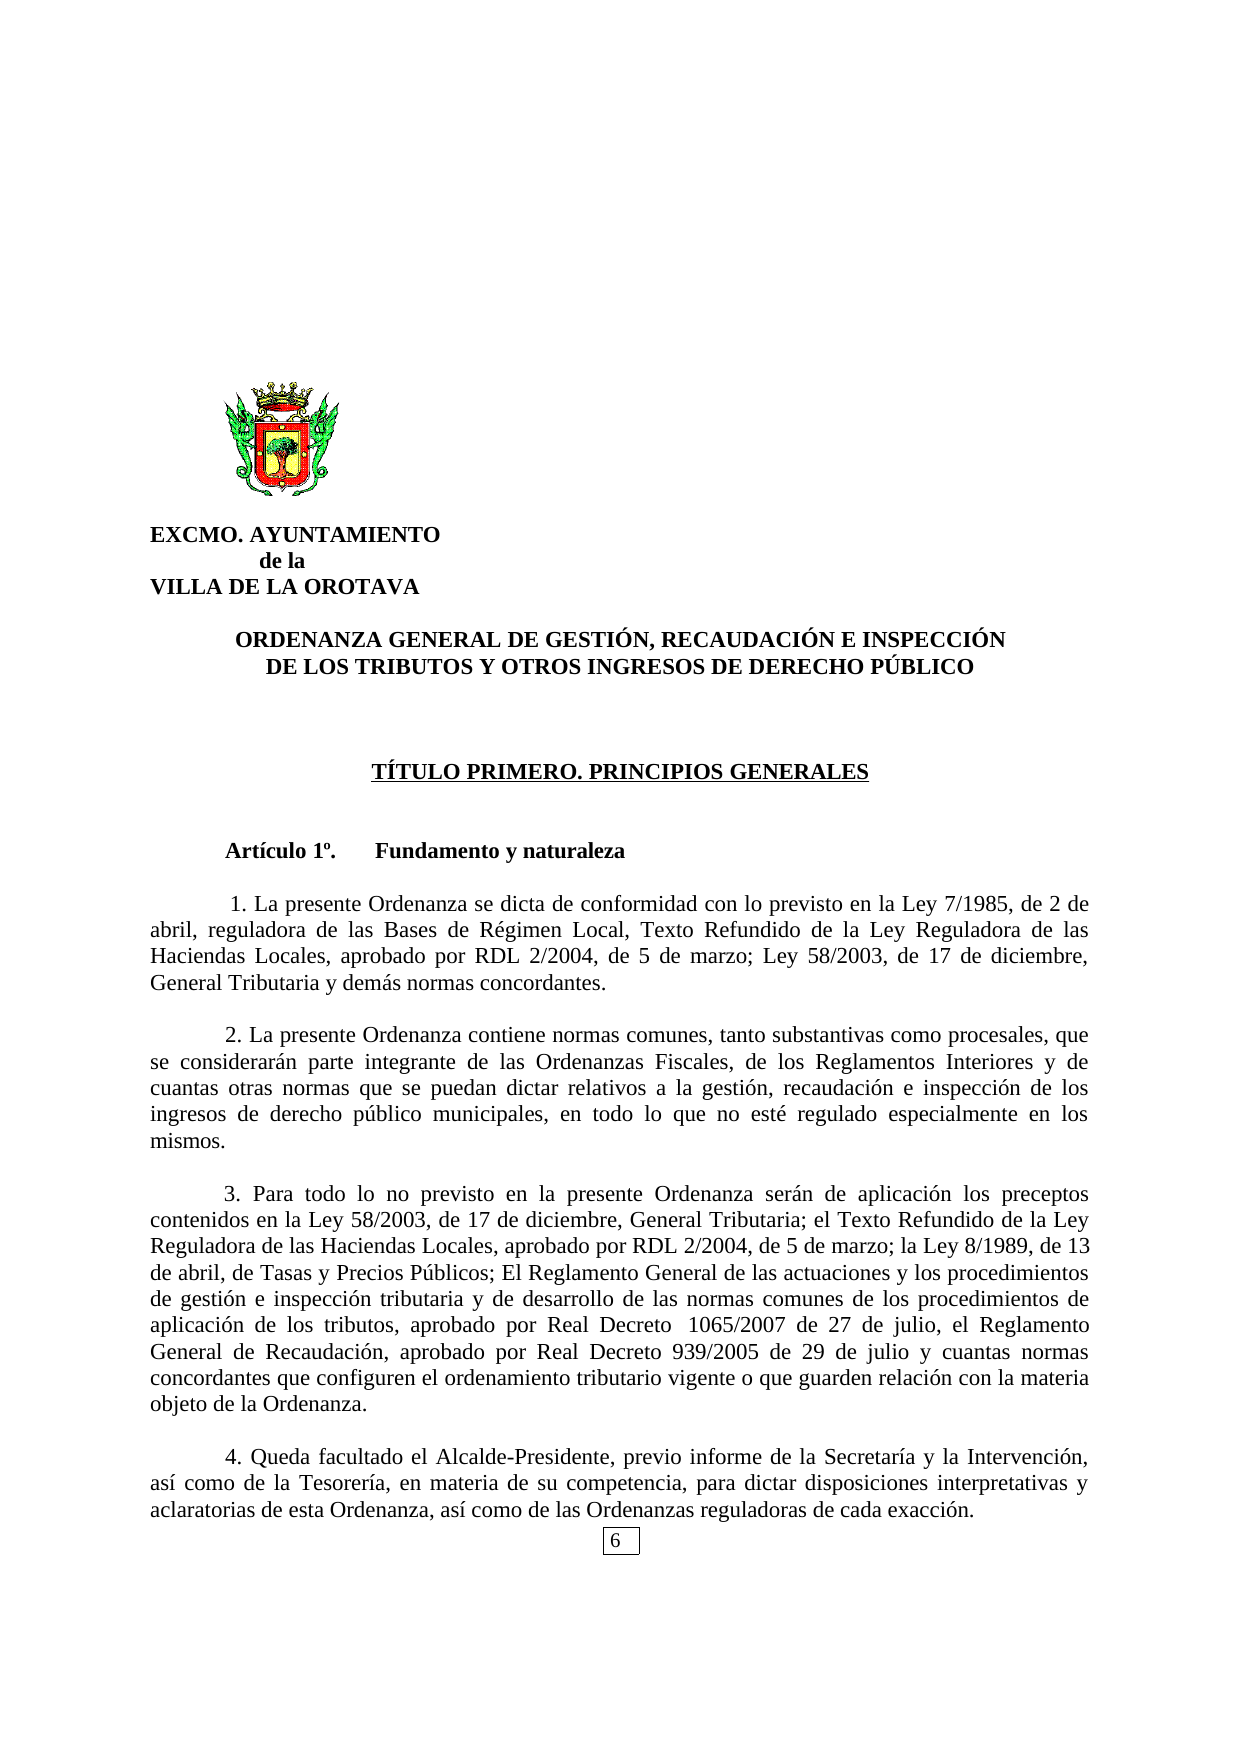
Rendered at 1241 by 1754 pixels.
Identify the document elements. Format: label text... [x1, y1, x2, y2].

list Queda facultado el Alcalde-Presidente, previo informe de la Secretaría y la Intervención, así como de la Tesorería, en materia de su competencia, para dictar disposiciones interpretativas y aclaratorias de esta Ordenanza, así como de las Ordenanzas reguladoras de cada exacción. [150, 1443, 1091, 1522]
text de la [259, 547, 1103, 574]
list La presente Ordenanza contiene normas comunes, tanto substantivas como procesales, que se considerarán parte integrante de las Ordenanzas Fiscales, de los Reglamentos Interiores y de cuantas otras normas que se puedan dictar relativos a la gestión, recaudación e inspección de los ingresos de derecho público municipales, en todo lo que no esté regulado especialmente en los mismos. [150, 1021, 1090, 1153]
list Para todo lo no previsto en la presente Ordenanza serán de aplicación los preceptos contenidos en la Ley 58/2003, de 17 de diciembre, General Tributaria; el Texto Refundido de la Ley Reguladora de las Haciendas Locales, aprobado por RDL 2/2004, de 5 de marzo; la Ley 8/1989, de 13 de abril, de Tasas y Precios Públicos; El Reglamento General de las actuaciones y los procedimientos de gestión e inspección tributaria y de desarrollo de las normas comunes de los procedimientos de aplicación de los tributos, aprobado por Real Decreto 1065/2007 de 27 de julio, el Reglamento General de Recaudación, aprobado por Real Decreto 939/2005 de 29 de julio y cuantas normas concordantes que configuren el ordenamiento tributario vigente o que guarden relación con la materia objeto de la Ordenanza. [150, 1179, 1091, 1417]
subtitle EXCMO. AYUNTAMIENTO [150, 521, 1103, 547]
picture [223, 382, 340, 496]
text ORDENANZA GENERAL DE GESTIÓN, RECAUDACIÓN E INSPECCIÓN DE LOS TRIBUTOS Y OTROS INGRESOS DE DERECHO PÚBLICO [234, 626, 1006, 679]
text VILLA DE LA OROTAVA [150, 574, 1103, 600]
subtitle Artículo 1º. Fundamento y naturaleza [225, 837, 1103, 864]
text TÍTULO PRIMERO. PRINCIPIOS GENERALES [234, 758, 1006, 784]
list La presente Ordenanza se dicta de conformidad con lo previsto en la Ley 7/1985, de 2 de abril, reguladora de las Bases de Régimen Local, Texto Refundido de la Ley Reguladora de las Haciendas Locales, aprobado por RDL 2/2004, de 5 de marzo; Ley 58/2003, de 17 de diciembre, General Tributaria y demás normas concordantes. [150, 890, 1090, 995]
